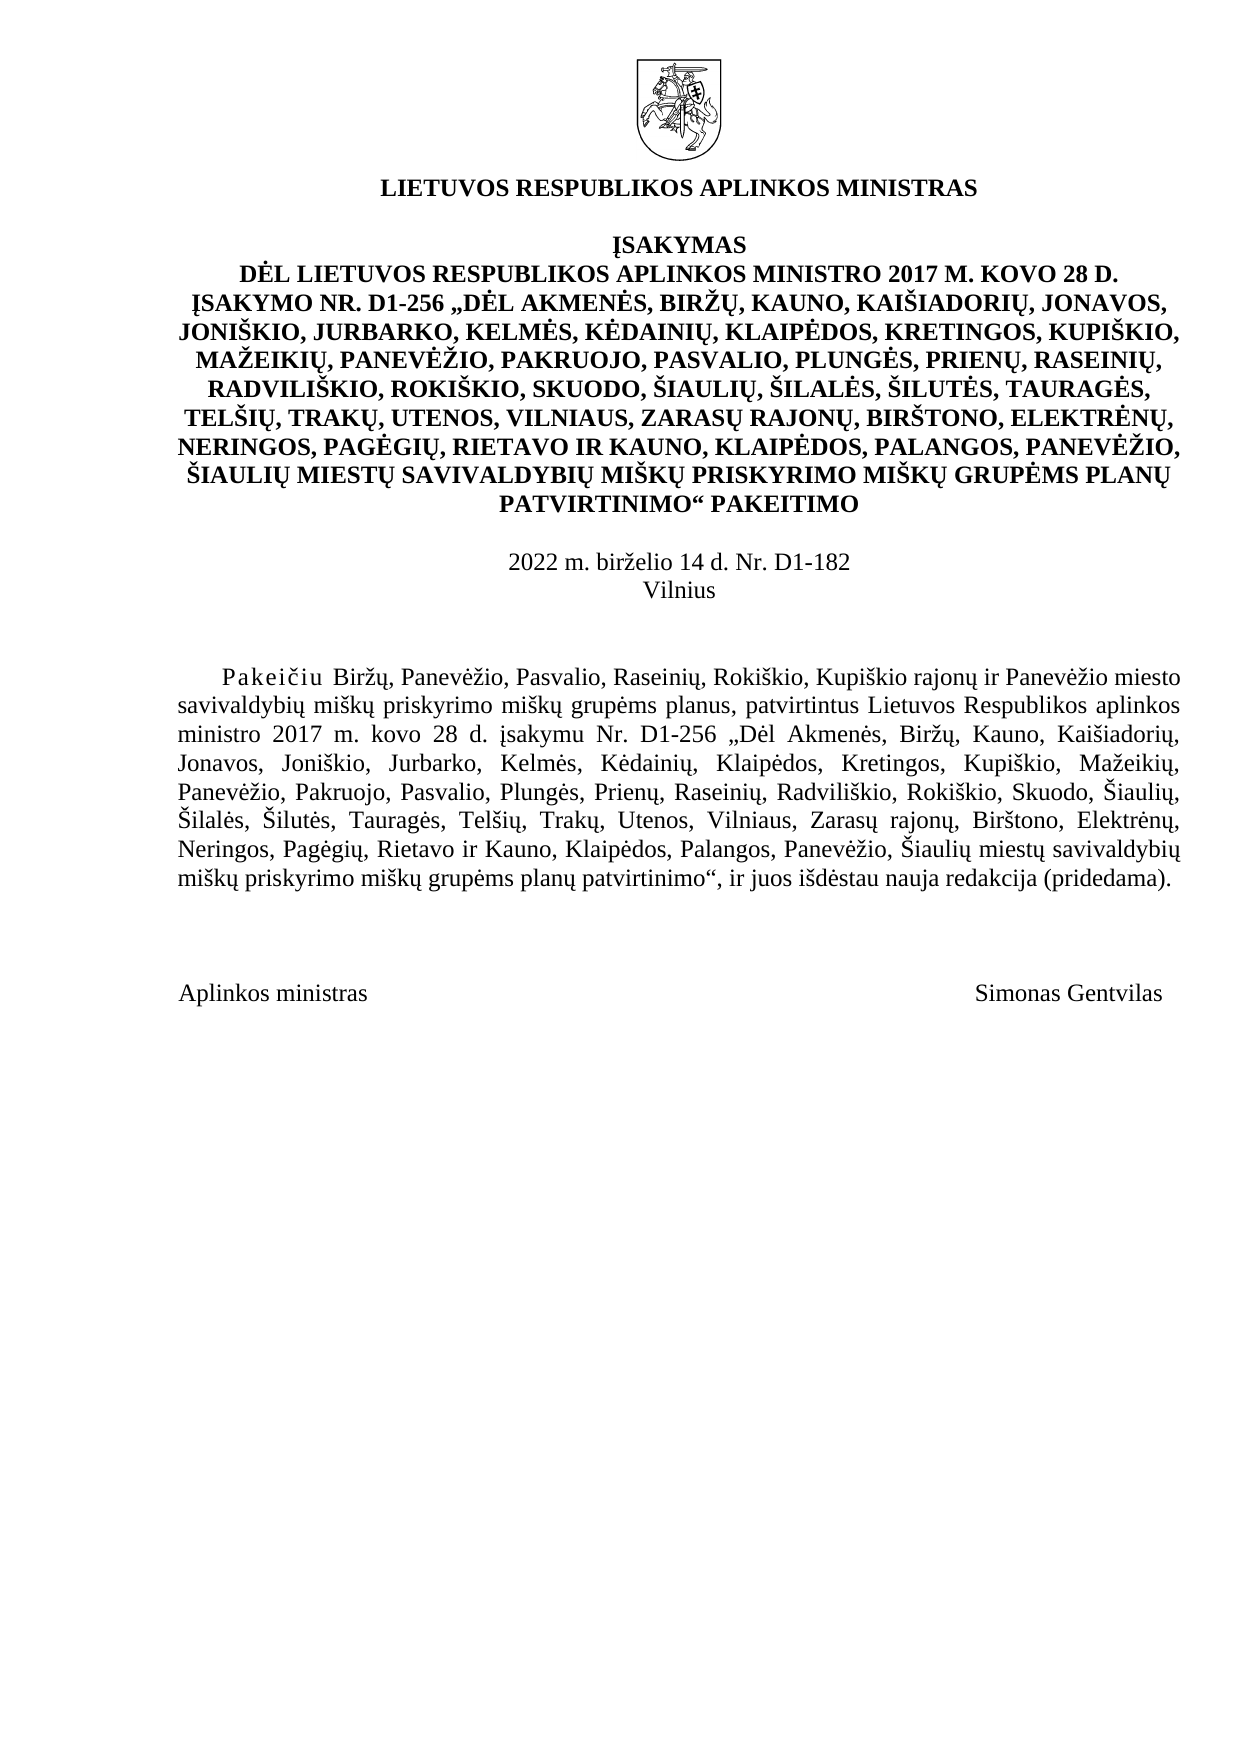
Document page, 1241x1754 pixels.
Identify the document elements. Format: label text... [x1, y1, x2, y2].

text LIETUVOS RESPUBLIKOS APLINKOS MINISTRAS [177, 173, 1181, 202]
text ĮSAKYMAS [177, 231, 1181, 259]
text Aplinkos ministras Simonas Gentvilas [178, 978, 1177, 1007]
text Vilnius [177, 576, 1181, 633]
text DĖL LIETUVOS RESPUBLIKOS APLINKOS MINISTRO 2017 M. KOVO 28 D. ĮSAKYMO NR. D1-256 „DĖL AKMENĖS, BIRŽŲ, KAUNO, KAIŠIADORIŲ, JONAVOS, JONIŠKIO, JURBARKO, KELMĖS, KĖDAINIŲ, KLAIPĖDOS, KRETINGOS, KUPIŠKIO, MAŽEIKIŲ, PANEVĖŽIO, PAKRUOJO, PASVALIO, PLUNGĖS, PRIENŲ, RASEINIŲ, RADVILIŠKIO, ROKIŠKIO, SKUODO, ŠIAULIŲ, ŠILALĖS, ŠILUTĖS, TAURAGĖS, TELŠIŲ, TRAKŲ, UTENOS, VILNIAUS, ZARASŲ RAJONŲ, BIRŠTONO, ELEKTRĖNŲ, NERINGOS, PAGĖGIŲ, RIETAVO IR KAUNO, KLAIPĖDOS, PALANGOS, PANEVĖŽIO, ŠIAULIŲ MIESTŲ SAVIVALDYBIŲ MIŠKŲ PRISKYRIMO MIŠKŲ GRUPĖMS PLANŲ PATVIRTINIMO“ PAKEITIMO [177, 259, 1181, 518]
text Pakeičiu Biržų, Panevėžio, Pasvalio, Raseinių, Rokiškio, Kupiškio rajonų ir Panevėžio miesto savivaldybių miškų priskyrimo miškų grupėms planus, patvirtintus Lietuvos Respublikos aplinkos ministro 2017 m. kovo 28 d. įsakymu Nr. D1-256 „Dėl Akmenės, Biržų, Kauno, Kaišiadorių, Jonavos, Joniškio, Jurbarko, Kelmės, Kėdainių, Klaipėdos, Kretingos, Kupiškio, Mažeikių, Panevėžio, Pakruojo, Pasvalio, Plungės, Prienų, Raseinių, Radviliškio, Rokiškio, Skuodo, Šiaulių, Šilalės, Šilutės, Tauragės, Telšių, Trakų, Utenos, Vilniaus, Zarasų rajonų, Birštono, Elektrėnų, Neringos, Pagėgių, Rietavo ir Kauno, Klaipėdos, Palangos, Panevėžio, Šiaulių miestų savivaldybių miškų priskyrimo miškų grupėms planų patvirtinimo“, ir juos išdėstau nauja redakcija (pridedama). [177, 662, 1181, 892]
text 2022 m. birželio 14 d. Nr. D1-182 [177, 547, 1181, 576]
